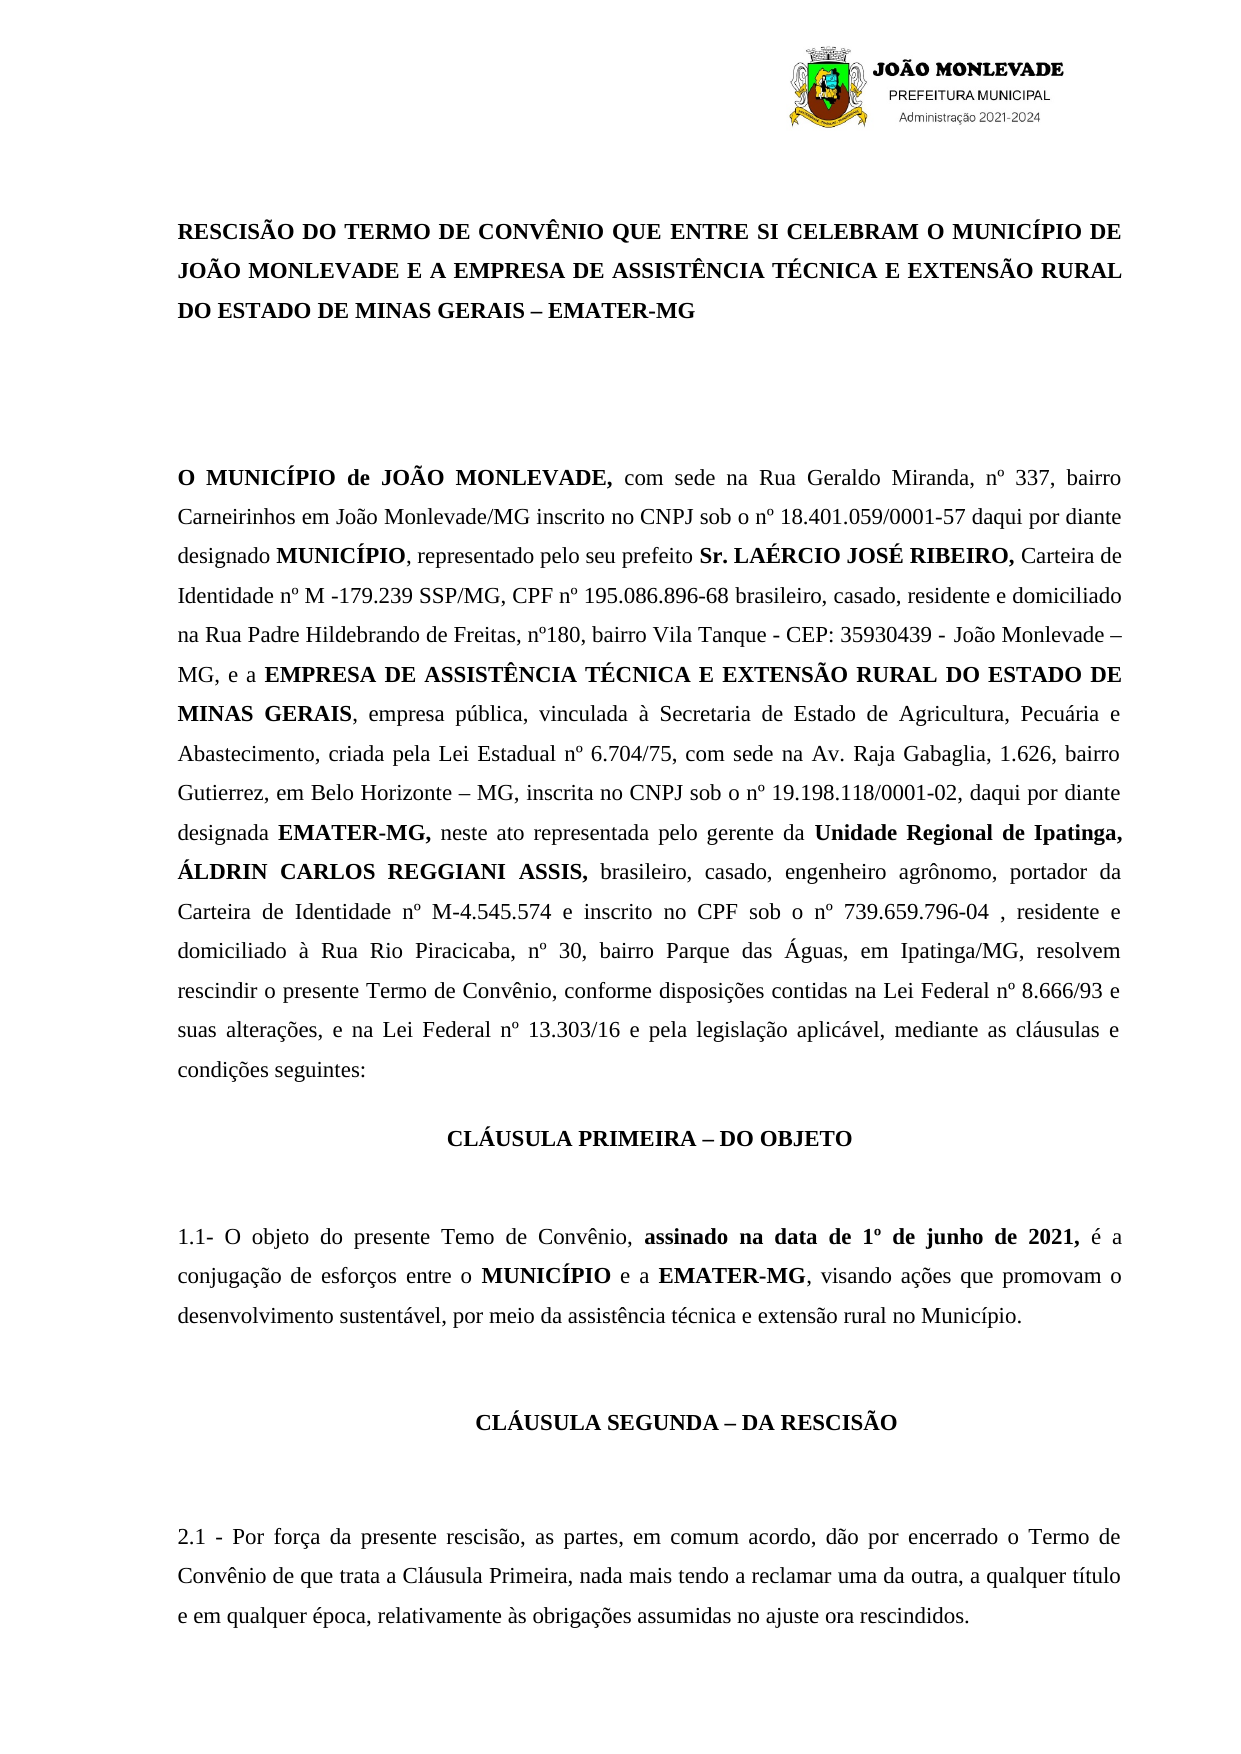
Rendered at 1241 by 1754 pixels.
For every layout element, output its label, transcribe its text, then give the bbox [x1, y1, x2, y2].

text 1.1- O objeto do presente Temo de Convênio, assinado na data de 1º de junho de 2021, é a conjugação de esforços entre o MUNICÍPIO e a EMATER-MG, visando ações que promovam o desenvolvimento sustentável, por meio da assistência técnica e extensão rural no Município. [177, 1223, 1122, 1328]
subtitle CLÁUSULA SEGUNDA – DA RESCISÃO [177, 1408, 1122, 1435]
text O MUNICÍPIO de JOÃO MONLEVADE, com sede na Rua Geraldo Miranda, nº 337, bairro Carneirinhos em João Monlevade/MG inscrito no CNPJ sob o nº 18.401.059/0001-57 daqui por diante designado MUNICÍPIO, representado pelo seu prefeito Sr. LAÉRCIO JOSÉ RIBEIRO, Carteira de Identidade nº M -179.239 SSP/MG, CPF nº 195.086.896-68 brasileiro, casado, residente e domiciliado na Rua Padre Hildebrando de Freitas, nº180, bairro Vila Tanque - CEP: 35930439 - João Monlevade – MG, e a EMPRESA DE ASSISTÊNCIA TÉCNICA E EXTENSÃO RURAL DO ESTADO DE MINAS GERAIS, empresa pública, vinculada à Secretaria de Estado de Agricultura, Pecuária e Abastecimento, criada pela Lei Estadual nº 6.704/75, com sede na Av. Raja Gabaglia, 1.626, bairro Gutierrez, em Belo Horizonte – MG, inscrita no CNPJ sob o nº 19.198.118/0001-02, daqui por diante designada EMATER-MG, neste ato representada pelo gerente da Unidade Regional de Ipatinga, ÁLDRIN CARLOS REGGIANI ASSIS, brasileiro, casado, engenheiro agrônomo, portador da Carteira de Identidade nº M-4.545.574 e inscrito no CPF sob o nº 739.659.796-04 , residente e domiciliado à Rua Rio Piracicaba, nº 30, bairro Parque das Águas, em Ipatinga/MG, resolvem rescindir o presente Termo de Convênio, conforme disposições contidas na Lei Federal nº 8.666/93 e suas alterações, e na Lei Federal nº 13.303/16 e pela legislação aplicável, mediante as cláusulas e condições seguintes: [177, 463, 1122, 1082]
text RESCISÃO DO TERMO DE CONVÊNIO QUE ENTRE SI CELEBRAM O MUNICÍPIO DE JOÃO MONLEVADE E A EMPRESA DE ASSISTÊNCIA TÉCNICA E EXTENSÃO RURAL DO ESTADO DE MINAS GERAIS – EMATER-MG [177, 218, 1122, 323]
text 2.1 - Por força da presente rescisão, as partes, em comum acordo, dão por encerrado o Termo de Convênio de que trata a Cláusula Primeira, nada mais tendo a reclamar uma da outra, a qualquer título e em qualquer época, relativamente às obrigações assumidas no ajuste ora rescindidos. [177, 1523, 1122, 1628]
text CLÁUSULA PRIMEIRA – DO OBJETO [177, 1125, 1122, 1151]
